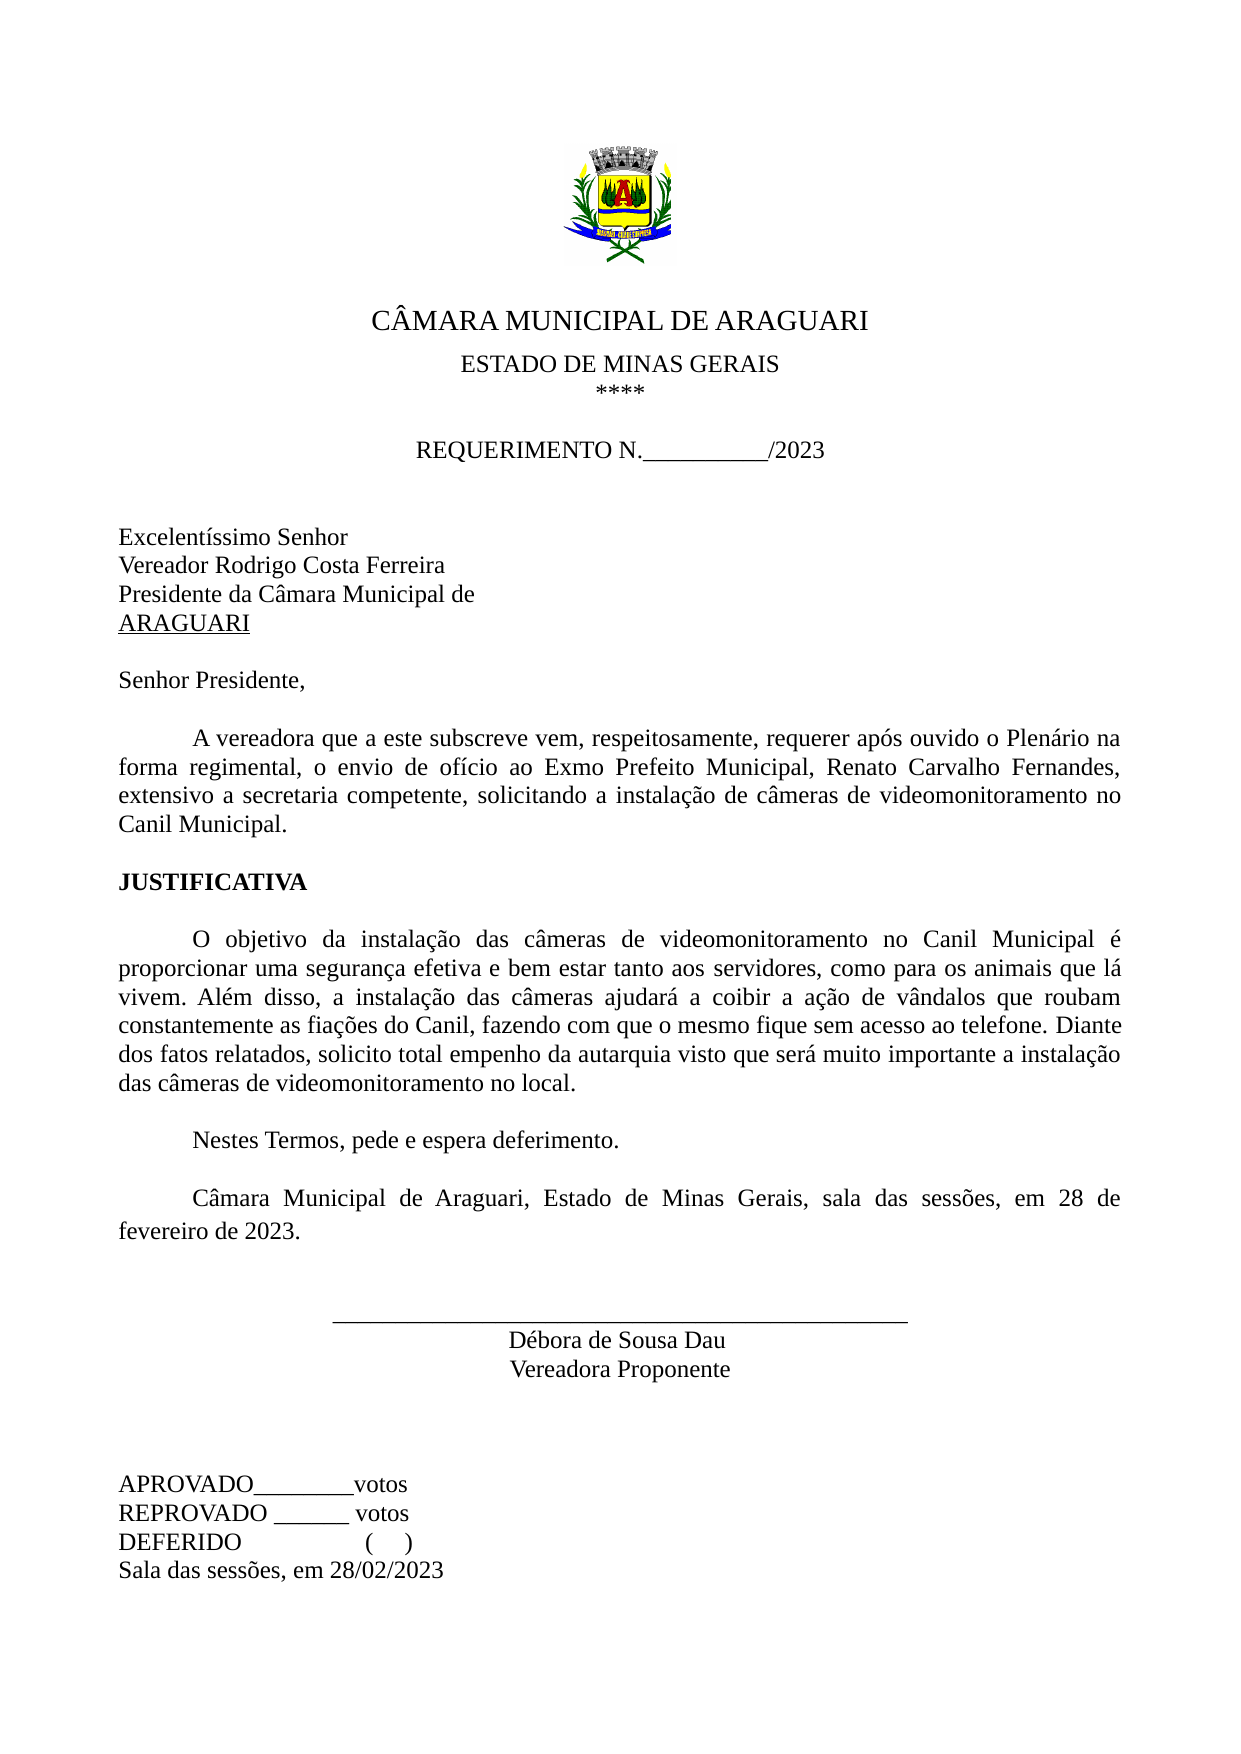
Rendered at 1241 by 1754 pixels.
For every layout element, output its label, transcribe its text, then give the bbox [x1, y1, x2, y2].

text JUSTIFICATIVA [118, 867, 1122, 896]
text ______________________________________________ [118, 1297, 1122, 1326]
text Câmara Municipal de Araguari, Estado de Minas Gerais, sala das sessões, em 28 de fevereiro de 2023. [118, 1183, 1122, 1245]
text ARAGUARI [118, 608, 1122, 637]
text REQUERIMENTO N.__________/2023 [118, 436, 1122, 464]
text APROVADO________votos [118, 1469, 1122, 1498]
text ESTADO DE MINAS GERAIS [118, 349, 1122, 378]
text Presidente da Câmara Municipal de [118, 579, 1122, 608]
text Sala das sessões, em 28/02/2023 [118, 1556, 1122, 1584]
text Nestes Termos, pede e espera deferimento. [118, 1126, 1122, 1154]
text Vereador Rodrigo Costa Ferreira [118, 551, 1122, 579]
text DEFERIDO ( ) [118, 1527, 1122, 1556]
title CÂMARA MUNICIPAL DE ARAGUARI [118, 303, 1122, 337]
text **** [118, 378, 1122, 407]
text O objetivo da instalação das câmeras de videomonitoramento no Canil Municipal é proporcionar uma segurança efetiva e bem estar tanto aos servidores, como para os animais que lá vivem. Além disso, a instalação das câmeras ajudará a coibir a ação de vândalos que roubam constantemente as fiações do Canil, fazendo com que o mesmo fique sem acesso ao telefone. Diante dos fatos relatados, solicito total empenho da autarquia visto que será muito importante a instalação das câmeras de videomonitoramento no local. [118, 924, 1122, 1097]
text Débora de Sousa Dau [118, 1326, 1122, 1354]
text Vereadora Proponente [118, 1354, 1122, 1383]
text REPROVADO ______ votos [118, 1498, 1122, 1527]
text A vereadora que a este subscreve vem, respeitosamente, requerer após ouvido o Plenário na forma regimental, o envio de ofício ao Exmo Prefeito Municipal, Renato Carvalho Fernandes, extensivo a secretaria competente, solicitando a instalação de câmeras de videomonitoramento no Canil Municipal. [118, 723, 1122, 838]
text Senhor Presidente, [118, 666, 1122, 694]
text Excelentíssimo Senhor [118, 522, 1122, 551]
